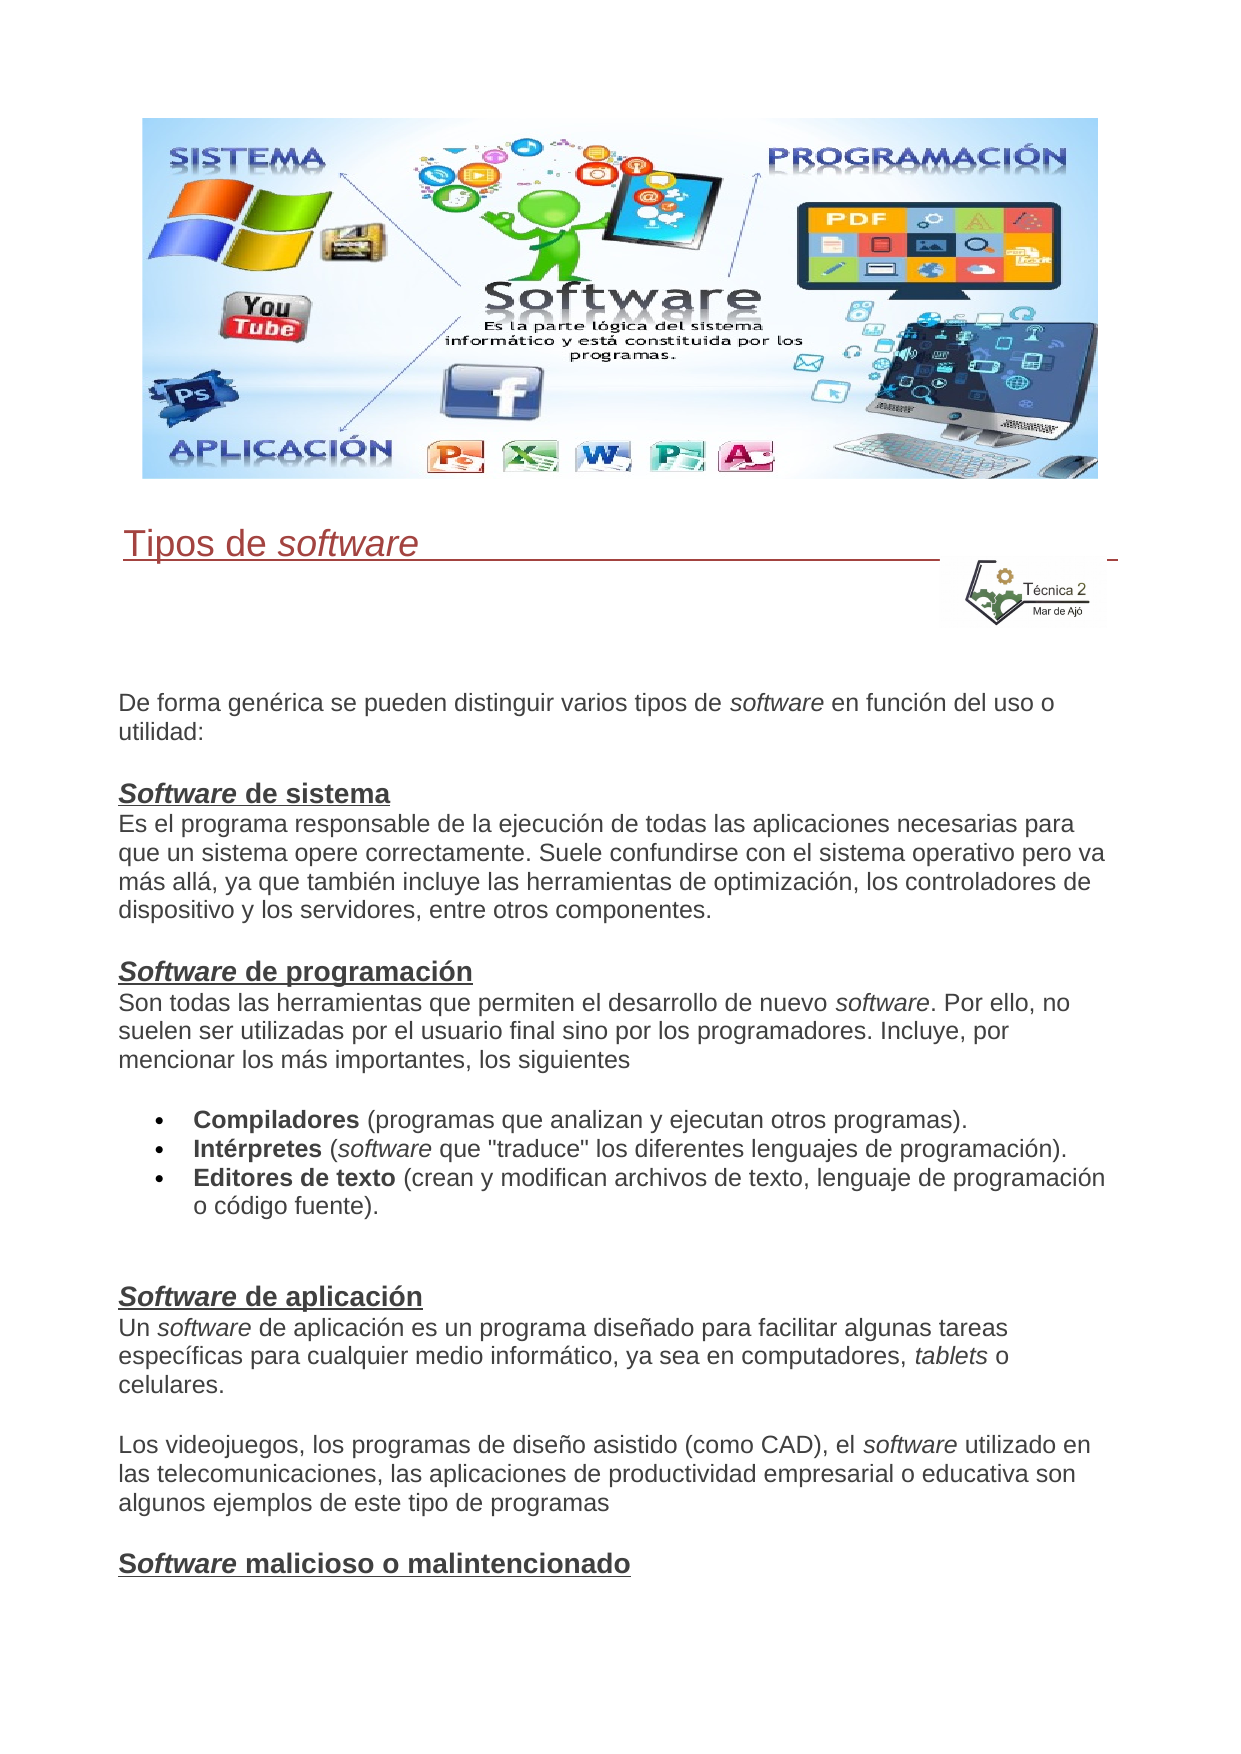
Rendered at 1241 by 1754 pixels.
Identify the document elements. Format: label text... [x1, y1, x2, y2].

text Software malicioso o malintencionado [118, 1547, 1122, 1580]
text Los videojuegos, los programas de diseño asistido (como CAD), el software utilizado en las telecomunicaciones, las aplicaciones de productividad empresarial o educativa son algunos ejemplos de este tipo de programas [118, 1430, 1122, 1516]
list Compiladores (programas que analizan y ejecutan otros programas). [156, 1105, 1122, 1134]
list Editores de texto (crean y modifican archivos de texto, lenguaje de programación o código fuente). [156, 1163, 1122, 1220]
list Intérpretes (software que "traduce" los diferentes lenguajes de programación). [156, 1134, 1122, 1163]
text De forma genérica se pueden distinguir varios tipos de software en función del uso o utilidad: [118, 688, 1122, 745]
text Software de aplicación [118, 1280, 1122, 1312]
text Tipos de software [118, 521, 1122, 628]
text Es el programa responsable de la ejecución de todas las aplicaciones necesarias para que un sistema opere correctamente. Suele confundirse con el sistema operativo pero va más allá, ya que también incluye las herramientas de optimización, los controladores de dispositivo y los servidores, entre otros componentes. [118, 809, 1122, 924]
text Software de sistema [118, 777, 1122, 809]
text Son todas las herramientas que permiten el desarrollo de nuevo software. Por ello, no suelen ser utilizadas por el usuario final sino por los programadores. Incluye, por mencionar los más importantes, los siguientes [118, 988, 1122, 1074]
text Software de programación [118, 955, 1122, 988]
text Un software de aplicación es un programa diseñado para facilitar algunas tareas específicas para cualquier medio informático, ya sea en computadores, tablets o celulares. [118, 1312, 1122, 1399]
